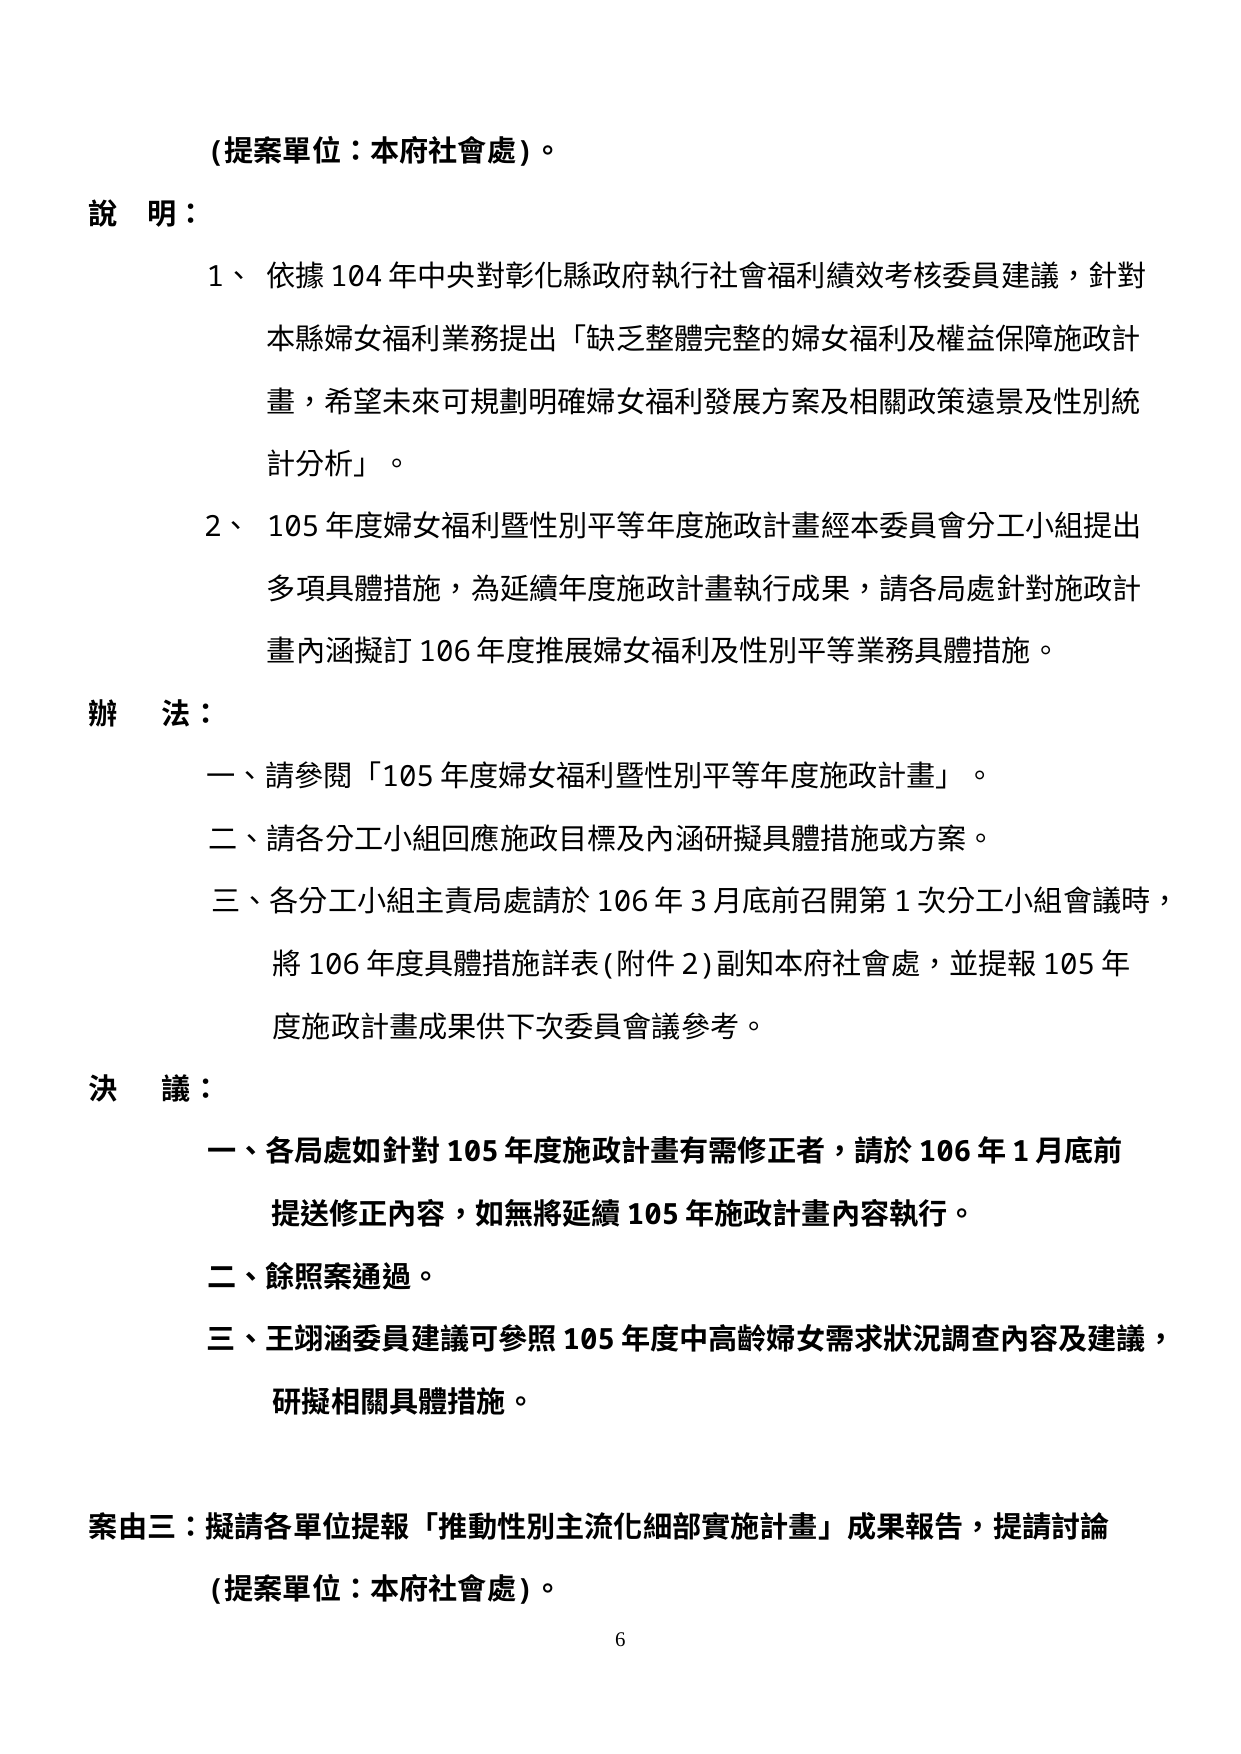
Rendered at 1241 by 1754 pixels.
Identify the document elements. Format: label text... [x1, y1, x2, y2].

text (提案單位：本府社會處)。 [89, 108, 1152, 170]
text 案由三：擬請各單位提報「推動性別主流化細部實施計畫」成果報告，提請討論(提案單位：本府社會處)。 [89, 1483, 1152, 1608]
text 一、請參閱「105年度婦女福利暨性別平等年度施政計畫」。 [206, 733, 1152, 795]
text 一、各局處如針對105年度施政計畫有需修正者，請於106年1月底前提送修正內容，如無將延續105年施政計畫內容執行。 [207, 1108, 1152, 1233]
list 105年度婦女福利暨性別平等年度施政計畫經本委員會分工小組提出多項具體措施，為延續年度施政計畫執行成果，請各局處針對施政計畫內涵擬訂106年度推展婦女福利及性別平等業務具體措施。 [204, 483, 1152, 670]
text 三、王翊涵委員建議可參照105年度中高齡婦女需求狀況調查內容及建議，研擬相關具體措施。 [207, 1295, 1152, 1420]
text 二、餘照案通過。 [89, 1233, 1152, 1295]
text 三、各分工小組主責局處請於106年3月底前召開第1次分工小組會議時，將106年度具體措施詳表(附件2)副知本府社會處，並提報105年度施政計畫成果供下次委員會議參考。 [211, 858, 1152, 1045]
text 說 明： [89, 170, 1152, 233]
list 依據104年中央對彰化縣政府執行社會福利績效考核委員建議，針對本縣婦女福利業務提出「缺乏整體完整的婦女福利及權益保障施政計畫，希望未來可規劃明確婦女福利發展方案及相關政策遠景及性別統計分析」。 [206, 233, 1152, 483]
text 辦 法： [89, 670, 1152, 733]
text 決 議： [89, 1045, 1152, 1108]
text 二、請各分工小組回應施政目標及內涵研擬具體措施或方案。 [208, 795, 1152, 858]
